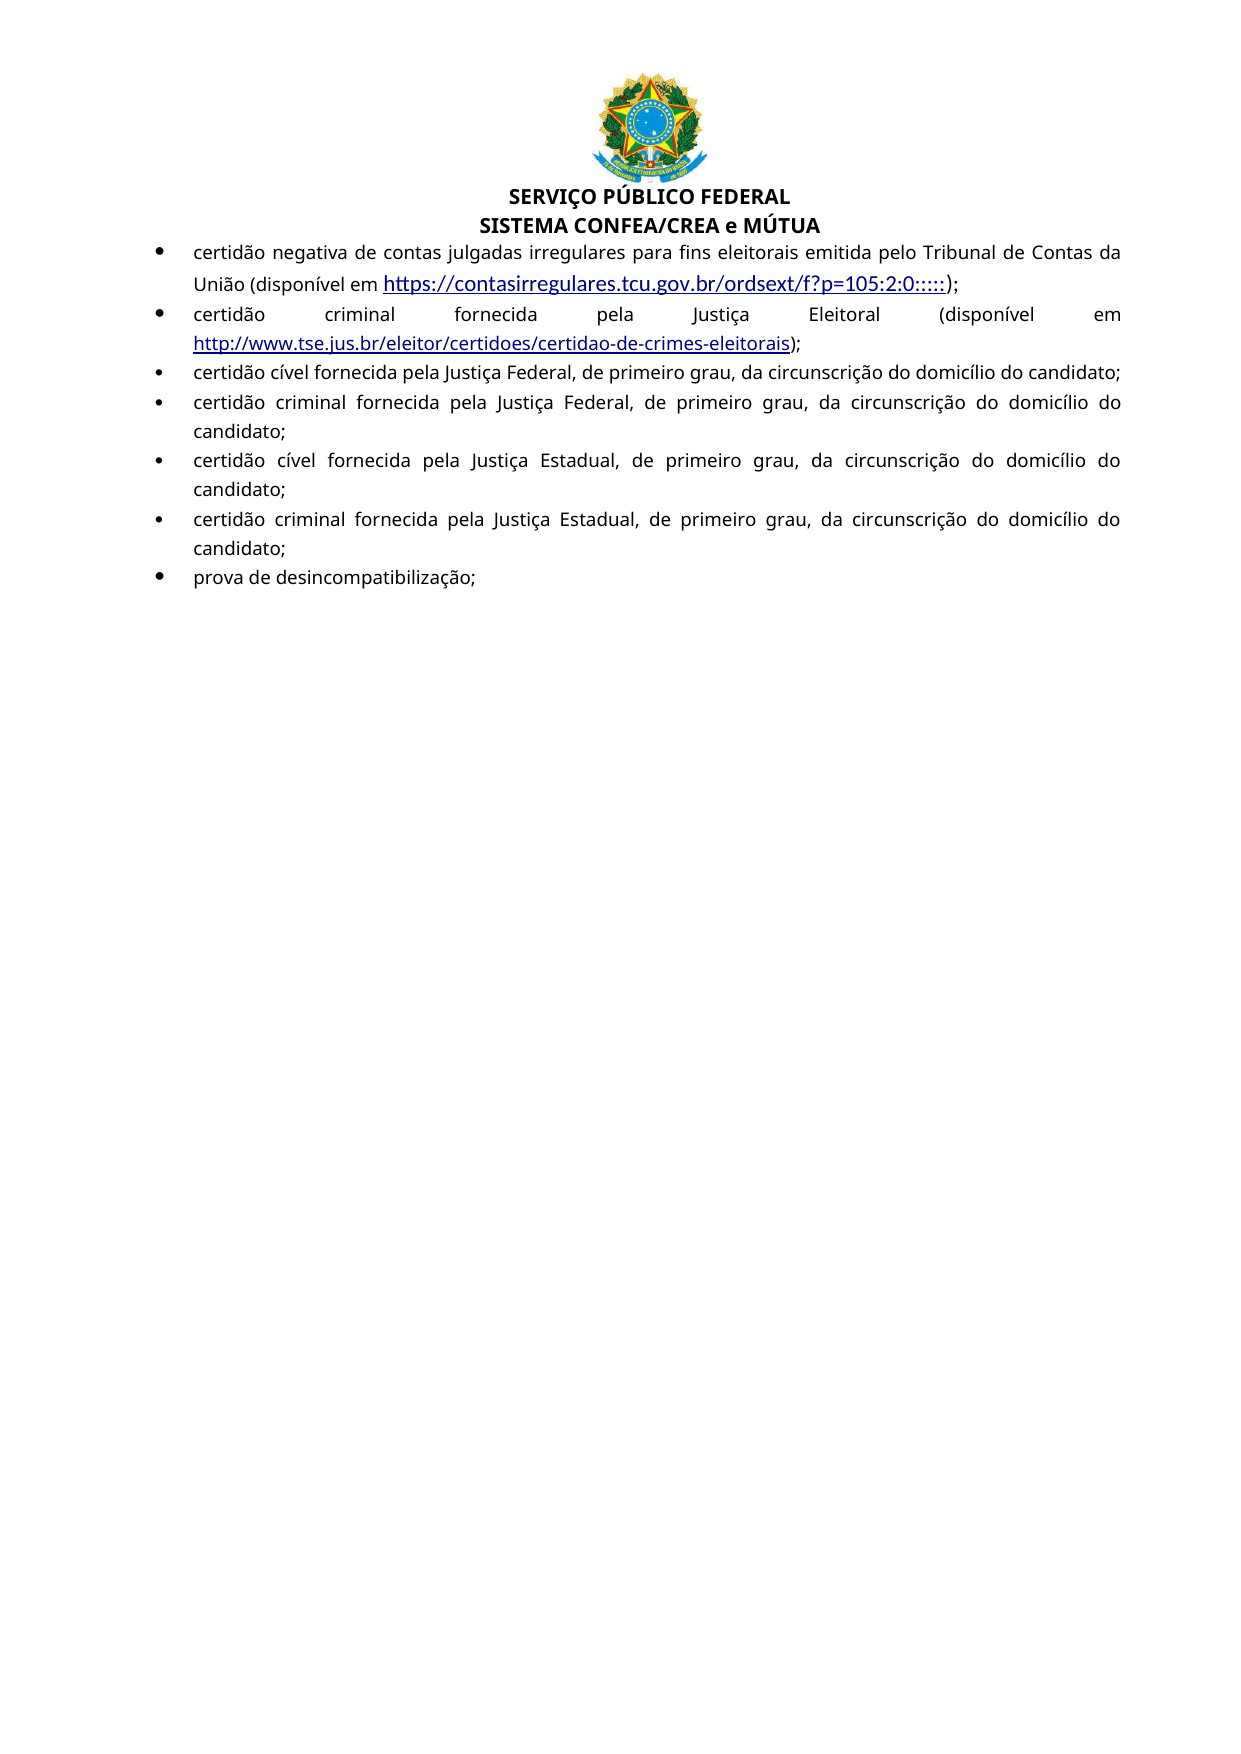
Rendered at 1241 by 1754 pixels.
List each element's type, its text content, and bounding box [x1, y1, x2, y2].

list certidão criminal fornecida pela Justiça Estadual, de primeiro grau, da circunscrição do domicílio do candidato; [156, 506, 1122, 561]
list certidão negativa de contas julgadas irregulares para fins eleitorais emitida pelo Tribunal de Contas da União (disponível em https://contasirregulares.tcu.gov.br/ordsext/f?p=105:2:0:::::); [156, 239, 1122, 297]
list prova de desincompatibilização; [156, 564, 1122, 590]
list certidão criminal fornecida pela Justiça Federal, de primeiro grau, da circunscrição do domicílio do candidato; [156, 389, 1122, 444]
list certidão cível fornecida pela Justiça Estadual, de primeiro grau, da circunscrição do domicílio do candidato; [156, 447, 1122, 502]
list certidão cível fornecida pela Justiça Federal, de primeiro grau, da circunscrição do domicílio do candidato; [156, 360, 1122, 385]
list certidão criminal fornecida pela Justiça Eleitoral (disponível em http://www.tse.jus.br/eleitor/certidoes/certidao-de-crimes-eleitorais); [156, 301, 1122, 356]
